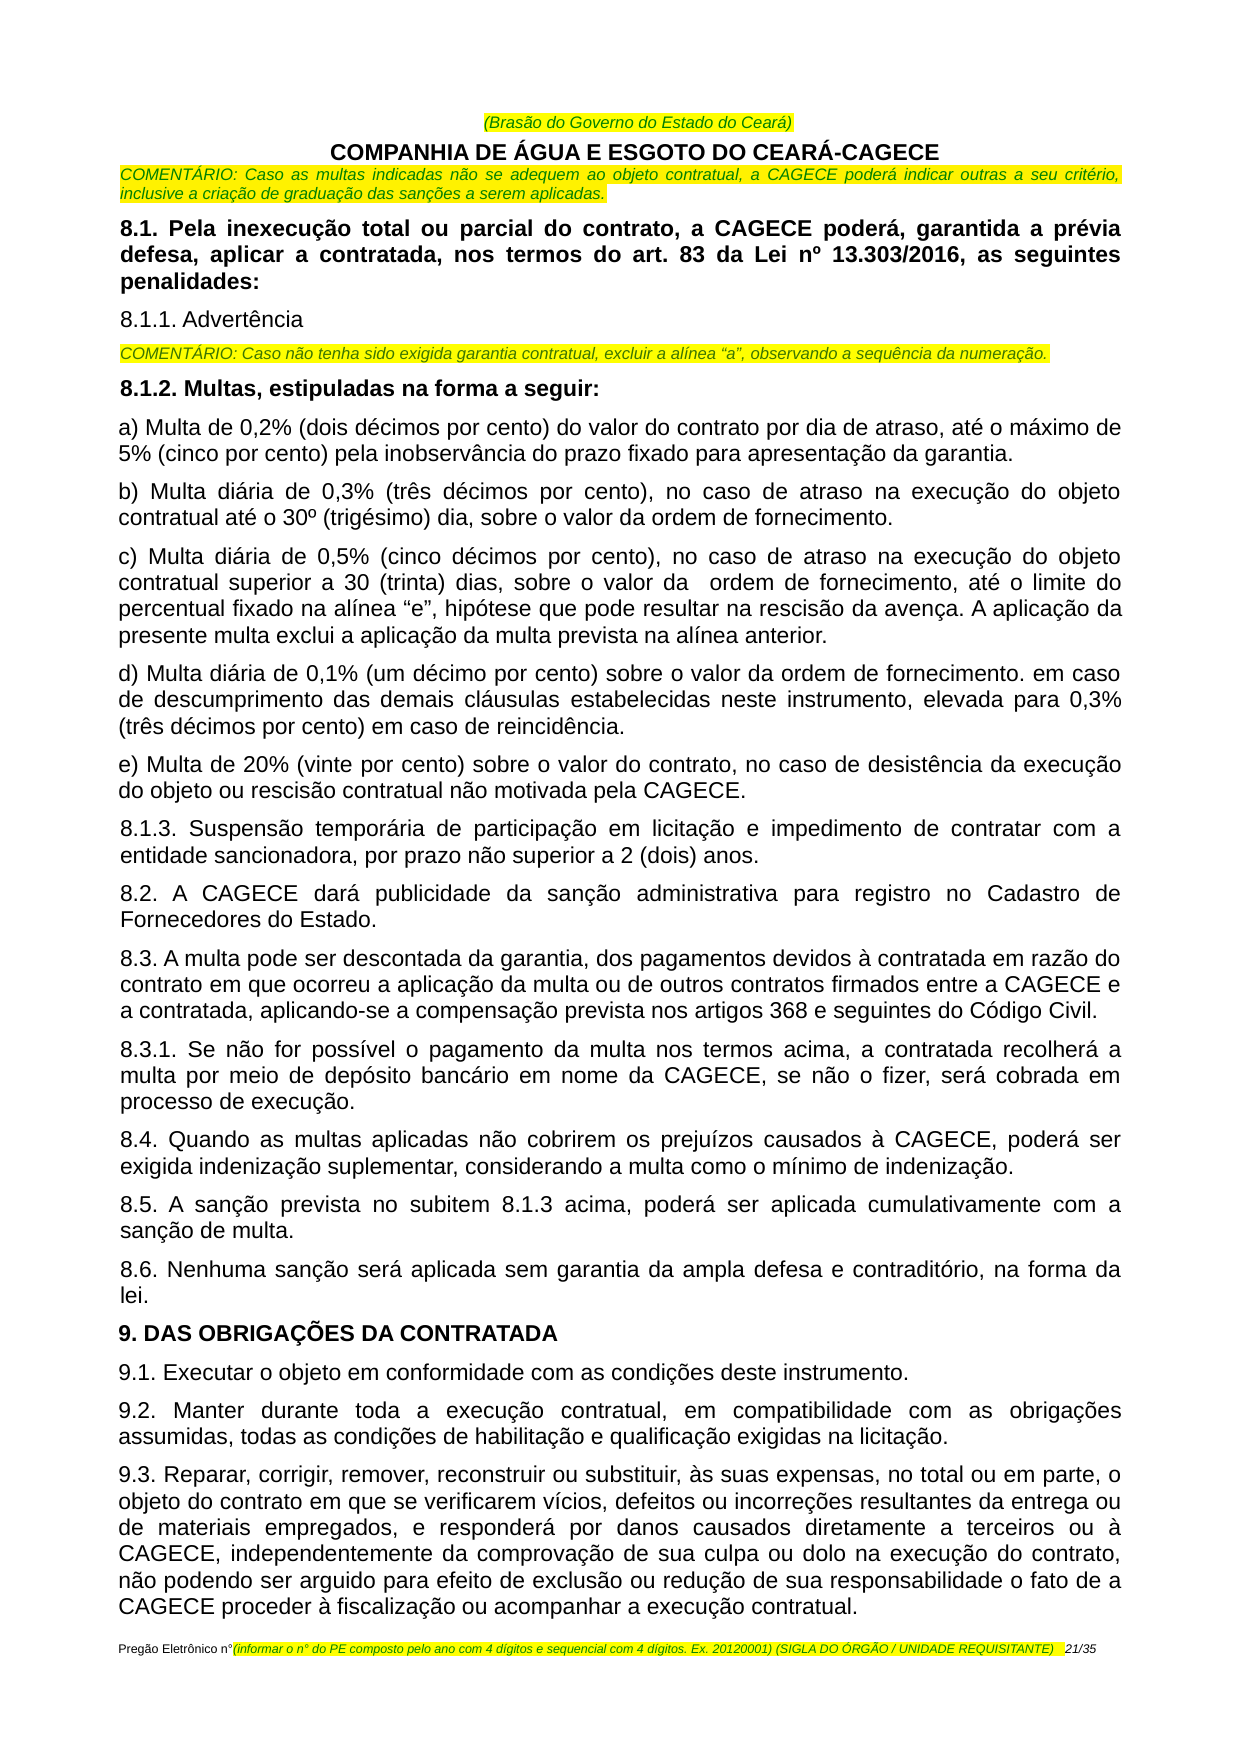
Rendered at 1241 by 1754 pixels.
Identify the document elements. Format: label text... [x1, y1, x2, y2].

text 8.4. Quando as multas aplicadas não cobrirem os prejuízos causados à CAGECE, poderá ser exigida indenização suplementar, considerando a multa como o mínimo de indenização. [120, 1126, 1122, 1179]
text 9.3. Reparar, corrigir, remover, reconstruir ou substituir, às suas expensas, no total ou em parte, o objeto do contrato em que se verificarem vícios, defeitos ou incorreções resultantes da entrega ou de materiais empregados, e responderá por danos causados diretamente a terceiros ou à CAGECE, independentemente da comprovação de sua culpa ou dolo na execução do contrato, não podendo ser arguido para efeito de exclusão ou redução de sua responsabilidade o fato de a CAGECE proceder à fiscalização ou acompanhar a execução contratual. [118, 1461, 1122, 1619]
text a) Multa de 0,2% (dois décimos por cento) do valor do contrato por dia de atraso, até o máximo de 5% (cinco por cento) pela inobservância do prazo fixado para apresentação da garantia. [118, 413, 1122, 466]
text 8.1.3. Suspensão temporária de participação em licitação e impedimento de contratar com a entidade sancionadora, por prazo não superior a 2 (dois) anos. [120, 815, 1122, 868]
text 8.6. Nenhuma sanção será aplicada sem garantia da ampla defesa e contraditório, na forma da lei. [120, 1256, 1122, 1308]
text COMENTÁRIO: Caso não tenha sido exigida garantia contratual, excluir a alínea “a”, observando a sequência da numeração. [120, 344, 1122, 363]
text 9.2. Manter durante toda a execução contratual, em compatibilidade com as obrigações assumidas, todas as condições de habilitação e qualificação exigidas na licitação. [118, 1397, 1122, 1449]
text 8.1.2. Multas, estipuladas na forma a seguir: [120, 375, 1122, 402]
text 8.2. A CAGECE dará publicidade da sanção administrativa para registro no Cadastro de Fornecedores do Estado. [120, 880, 1122, 933]
text 9.1. Executar o objeto em conformidade com as condições deste instrumento. [118, 1358, 1122, 1385]
text 8.3.1. Se não for possível o pagamento da multa nos termos acima, a contratada recolherá a multa por meio de depósito bancário em nome da CAGECE, se não o fizer, será cobrada em processo de execução. [120, 1036, 1122, 1114]
text COMENTÁRIO: Caso as multas indicadas não se adequem ao objeto contratual, a CAGECE poderá indicar outras a seu critério, inclusive a criação de graduação das sanções a serem aplicadas. [120, 165, 1122, 203]
text b) Multa diária de 0,3% (três décimos por cento), no caso de atraso na execução do objeto contratual até o 30º (trigésimo) dia, sobre o valor da ordem de fornecimento. [118, 478, 1122, 531]
text 8.3. A multa pode ser descontada da garantia, dos pagamentos devidos à contratada em razão do contrato em que ocorreu a aplicação da multa ou de outros contratos firmados entre a CAGECE e a contratada, aplicando-se a compensação prevista nos artigos 368 e seguintes do Código Civil. [120, 944, 1122, 1024]
text 8.1.1. Advertência [120, 306, 1122, 332]
text c) Multa diária de 0,5% (cinco décimos por cento), no caso de atraso na execução do objeto contratual superior a 30 (trinta) dias, sobre o valor da ordem de fornecimento, até o limite do percentual fixado na alínea “e”, hipótese que pode resultar na rescisão da avença. A aplicação da presente multa exclui a aplicação da multa prevista na alínea anterior. [118, 543, 1122, 648]
text d) Multa diária de 0,1% (um décimo por cento) sobre o valor da ordem de fornecimento. em caso de descumprimento das demais cláusulas estabelecidas neste instrumento, elevada para 0,3% (três décimos por cento) em caso de reincidência. [118, 660, 1122, 739]
text 8.5. A sanção prevista no subitem 8.1.3 acima, poderá ser aplicada cumulativamente com a sanção de multa. [120, 1191, 1122, 1244]
text 9. DAS OBRIGAÇÕES DA CONTRATADA [118, 1320, 1122, 1347]
text 8.1. Pela inexecução total ou parcial do contrato, a CAGECE poderá, garantida a prévia defesa, aplicar a contratada, nos termos do art. 83 da Lei nº 13.303/2016, as seguintes penalidades: [120, 215, 1122, 294]
text e) Multa de 20% (vinte por cento) sobre o valor do contrato, no caso de desistência da execução do objeto ou rescisão contratual não motivada pela CAGECE. [118, 751, 1122, 803]
